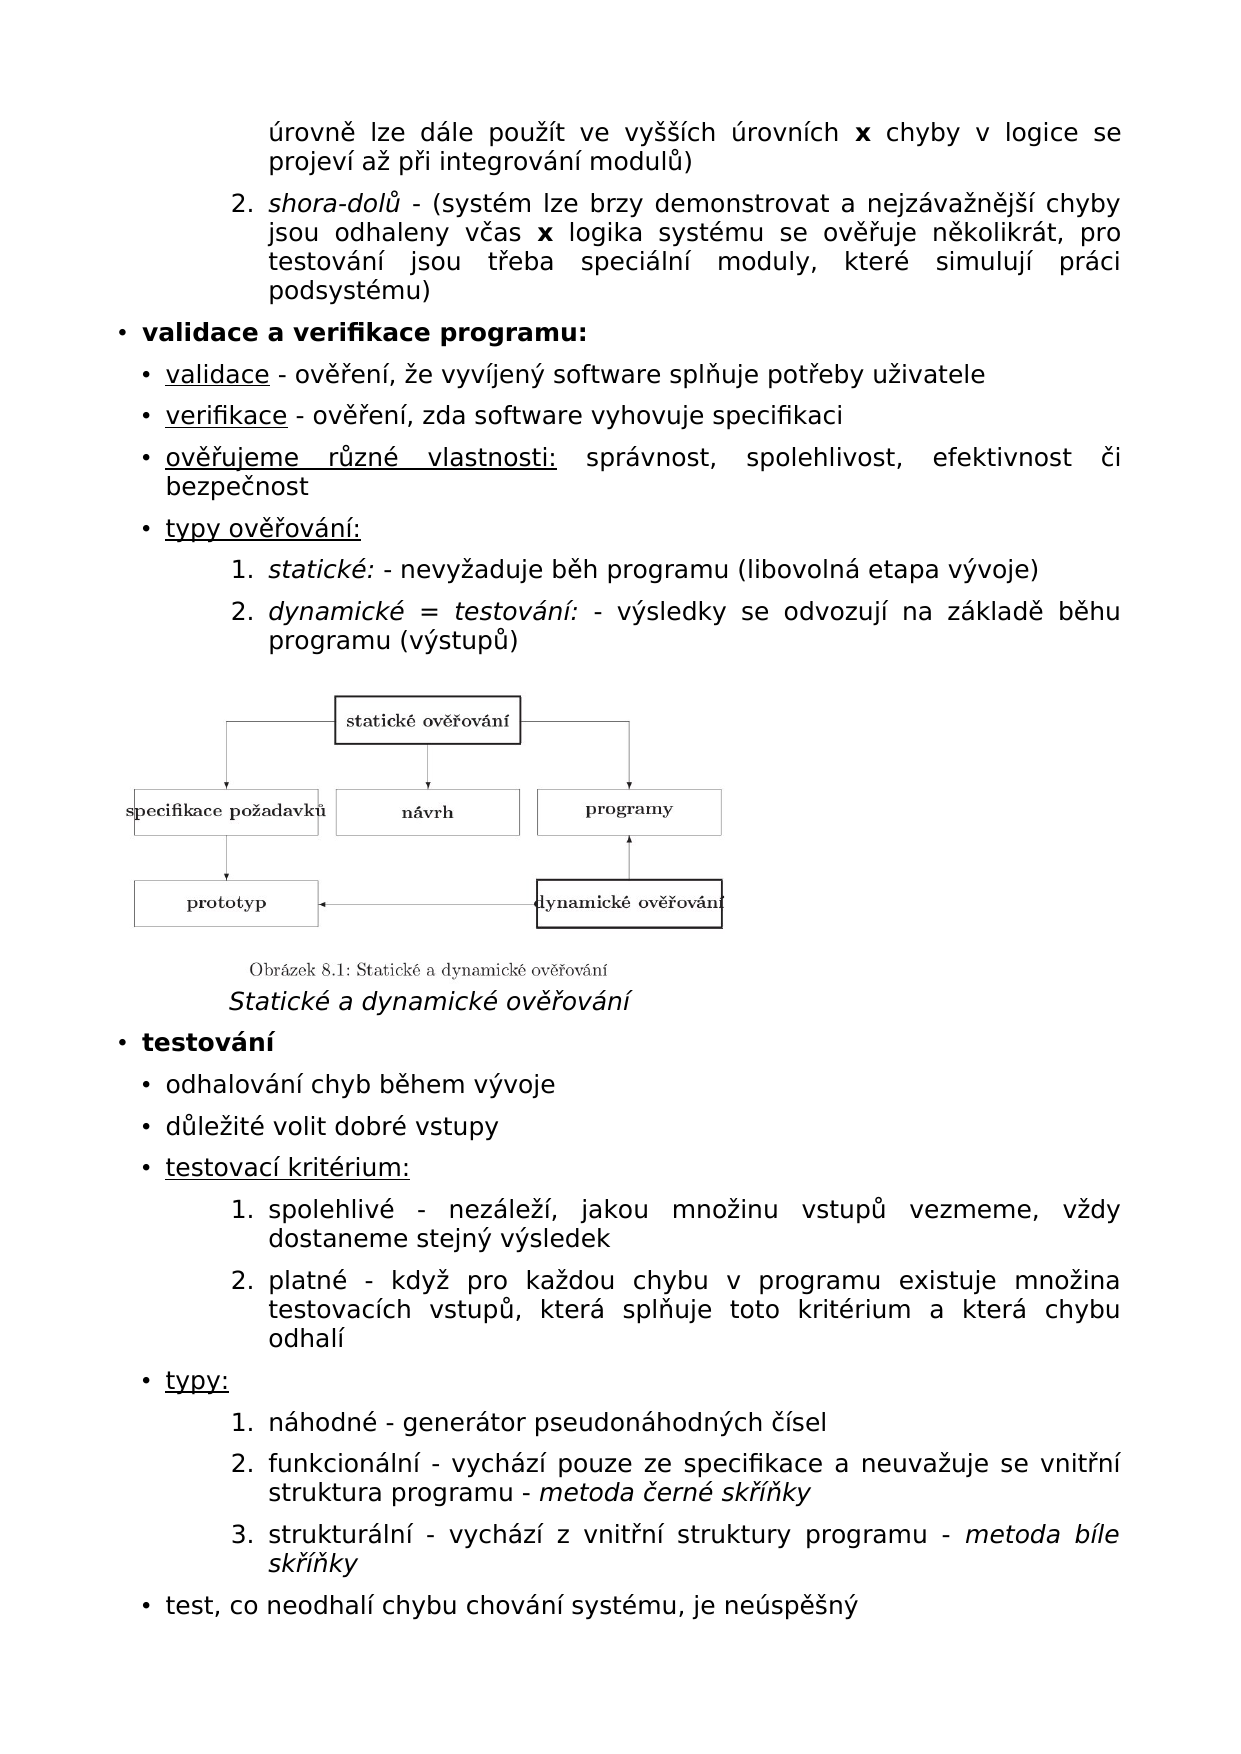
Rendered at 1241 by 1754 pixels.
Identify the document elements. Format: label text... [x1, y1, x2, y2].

list spolehlivé - nezáleží, jakou množinu vstupů vezmeme, vždy dostaneme stejný výsledek [231, 1195, 1122, 1253]
list validace a verifikace programu: [118, 318, 1122, 347]
picture [118, 680, 744, 987]
list typy: [142, 1366, 1122, 1395]
list test, co neodhalí chybu chování systému, je neúspěšný [142, 1591, 1122, 1620]
list dynamické = testování: - výsledky se odvozují na základě běhu programu (výstupů) [231, 597, 1122, 656]
list strukturální - vychází z vnitřní struktury programu - metoda bíle skříňky [231, 1520, 1122, 1578]
list testování [118, 1028, 1122, 1058]
list odhalování chyb během vývoje [142, 1070, 1122, 1099]
list testovací kritérium: [142, 1153, 1122, 1183]
list úrovně lze dále použít ve vyšších úrovních x chyby v logice se projeví až při integrování modulů) [231, 118, 1122, 176]
list ověřujeme různé vlastnosti: správnost, spolehlivost, efektivnost či bezpečnost [142, 443, 1122, 501]
text Statické a dynamické ověřování [118, 987, 743, 1016]
list náhodné - generátor pseudonáhodných čísel [231, 1408, 1122, 1437]
list statické: - nevyžaduje běh programu (libovolná etapa vývoje) [231, 556, 1122, 585]
list validace - ověření, že vyvíjený software splňuje potřeby uživatele [142, 360, 1122, 389]
list shora-dolů - (systém lze brzy demonstrovat a nejzávažnější chyby jsou odhaleny včas x logika systému se ověřuje několikrát, pro testování jsou třeba speciální moduly, které simulují práci podsystému) [231, 189, 1122, 306]
list funkcionální - vychází pouze ze specifikace a neuvažuje se vnitřní struktura programu - metoda černé skříňky [231, 1449, 1122, 1508]
list verifikace - ověření, zda software vyhovuje specifikaci [142, 401, 1122, 431]
list typy ověřování: [142, 514, 1122, 543]
list platné - když pro každou chybu v programu existuje množina testovacích vstupů, která splňuje toto kritérium a která chybu odhalí [231, 1266, 1122, 1353]
list důležité volit dobré vstupy [142, 1112, 1122, 1141]
